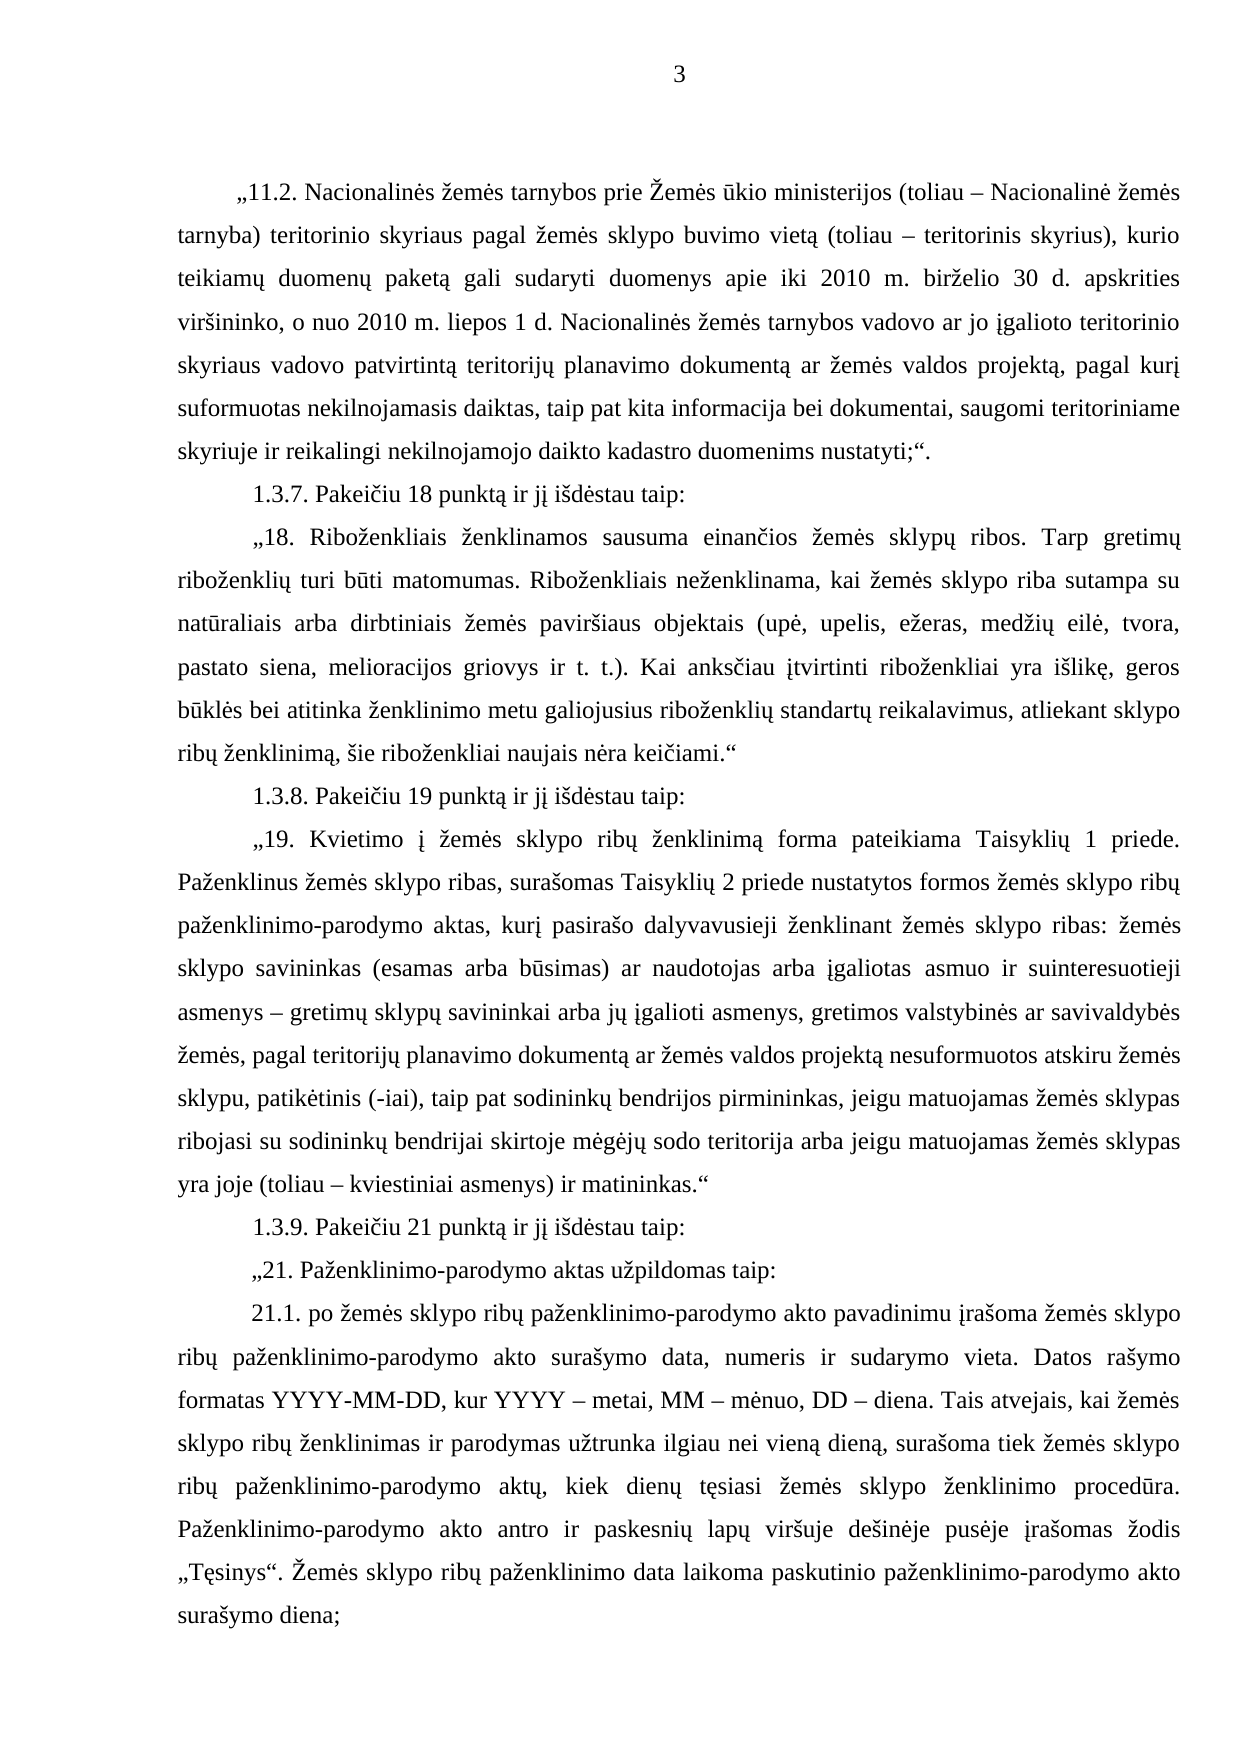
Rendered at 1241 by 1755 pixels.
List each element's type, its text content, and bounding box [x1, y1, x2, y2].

text „18. Riboženkliais ženklinamos sausuma einančios žemės sklypų ribos. Tarp gretimų riboženklių turi būti matomumas. Riboženkliais neženklinama, kai žemės sklypo riba sutampa su natūraliais arba dirbtiniais žemės paviršiaus objektais (upė, upelis, ežeras, medžių eilė, tvora, pastato siena, melioracijos griovys ir t. t.). Kai anksčiau įtvirtinti riboženkliai yra išlikę, geros būklės bei atitinka ženklinimo metu galiojusius riboženklių standartų reikalavimus, atliekant sklypo ribų ženklinimą, šie riboženkliai naujais nėra keičiami.“ [177, 522, 1181, 767]
text 1.3.8. Pakeičiu 19 punktą ir jį išdėstau taip: [177, 781, 1181, 810]
text „19. Kvietimo į žemės sklypo ribų ženklinimą forma pateikiama Taisyklių 1 priede. Paženklinus žemės sklypo ribas, surašomas Taisyklių 2 priede nustatytos formos žemės sklypo ribų paženklinimo-parodymo aktas, kurį pasirašo dalyvavusieji ženklinant žemės sklypo ribas: žemės sklypo savininkas (esamas arba būsimas) ar naudotojas arba įgaliotas asmuo ir suinteresuotieji asmenys – gretimų sklypų savininkai arba jų įgalioti asmenys, gretimos valstybinės ar savivaldybės žemės, pagal teritorijų planavimo dokumentą ar žemės valdos projektą nesuformuotos atskiru žemės sklypu, patikėtinis (-iai), taip pat sodininkų bendrijos pirmininkas, jeigu matuojamas žemės sklypas ribojasi su sodininkų bendrijai skirtoje mėgėjų sodo teritorija arba jeigu matuojamas žemės sklypas yra joje (toliau – kviestiniai asmenys) ir matininkas.“ [177, 824, 1181, 1198]
text 1.3.9. Pakeičiu 21 punktą ir jį išdėstau taip: [177, 1212, 1181, 1241]
text 21.1. po žemės sklypo ribų paženklinimo-parodymo akto pavadinimu įrašoma žemės sklypo ribų paženklinimo-parodymo akto surašymo data, numeris ir sudarymo vieta. Datos rašymo formatas YYYY-MM-DD, kur YYYY – metai, MM – mėnuo, DD – diena. Tais atvejais, kai žemės sklypo ribų ženklinimas ir parodymas užtrunka ilgiau nei vieną dieną, surašoma tiek žemės sklypo ribų paženklinimo-parodymo aktų, kiek dienų tęsiasi žemės sklypo ženklinimo procedūra. Paženklinimo-parodymo akto antro ir paskesnių lapų viršuje dešinėje pusėje įrašomas žodis „Tęsinys“. Žemės sklypo ribų paženklinimo data laikoma paskutinio paženklinimo-parodymo akto surašymo diena; [177, 1298, 1181, 1629]
text „21. Paženklinimo-parodymo aktas užpildomas taip: [177, 1255, 1181, 1284]
text „11.2. Nacionalinės žemės tarnybos prie Žemės ūkio ministerijos (toliau – Nacionalinė žemės tarnyba) teritorinio skyriaus pagal žemės sklypo buvimo vietą (toliau – teritorinis skyrius), kurio teikiamų duomenų paketą gali sudaryti duomenys apie iki 2010 m. birželio 30 d. apskrities viršininko, o nuo 2010 m. liepos 1 d. Nacionalinės žemės tarnybos vadovo ar jo įgalioto teritorinio skyriaus vadovo patvirtintą teritorijų planavimo dokumentą ar žemės valdos projektą, pagal kurį suformuotas nekilnojamasis daiktas, taip pat kita informacija bei dokumentai, saugomi teritoriniame skyriuje ir reikalingi nekilnojamojo daikto kadastro duomenims nustatyti;“. [177, 177, 1181, 465]
text 1.3.7. Pakeičiu 18 punktą ir jį išdėstau taip: [177, 479, 1181, 508]
